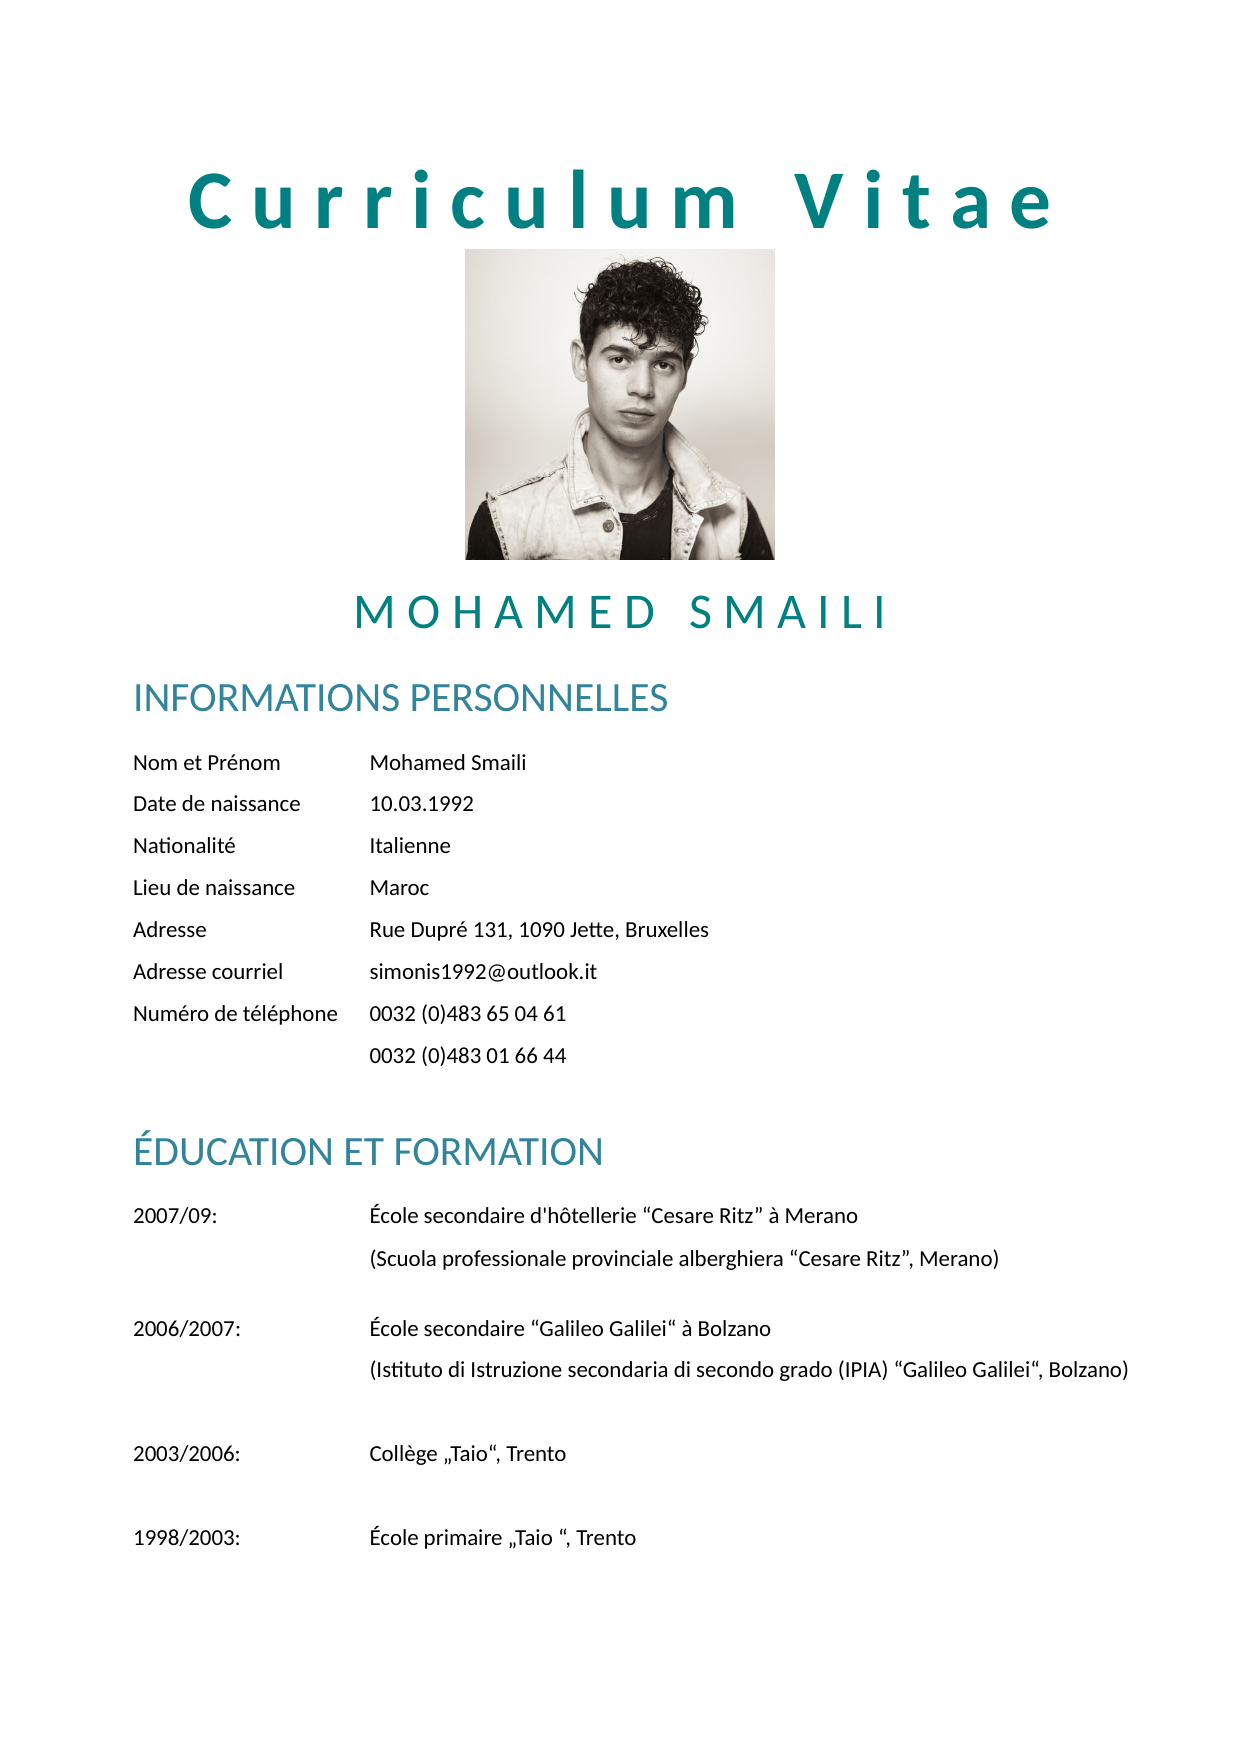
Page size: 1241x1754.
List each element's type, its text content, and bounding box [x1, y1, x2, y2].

picture [465, 249, 775, 560]
text Lieu de naissance Maroc [133, 873, 1138, 902]
text Adresse Rue Dupré 131, 1090 Jette, Bruxelles [133, 916, 1138, 943]
text Numéro de téléphone 0032 (0)483 65 04 61 [133, 999, 1138, 1027]
text Nom et Prénom Mohamed Smaili [133, 748, 1138, 776]
text Adresse courriel simonis1992@outlook.it [133, 957, 1138, 986]
text 2006/2007: École secondaire “Galileo Galilei“ à Bolzano [133, 1314, 1138, 1342]
text 2007/09: École secondaire d'hôtellerie “Cesare Ritz” à Merano [133, 1202, 1138, 1230]
text Date de naissance 10.03.1992 [133, 789, 1138, 818]
text (Istituto di Istruzione secondaria di secondo grado (IPIA) “Galileo Galilei“, Bolzano) [133, 1356, 1138, 1384]
text 0032 (0)483 01 66 44 [133, 1041, 1138, 1069]
text INFORMATIONS PERSONNELLES [133, 671, 1138, 722]
text Nationalité Italienne [133, 832, 1138, 859]
text 1998/2003: École primaire „Taio “, Trento [133, 1523, 1138, 1552]
text M O H A M E D S M A I L I [0, 580, 1240, 641]
text 2003/2006: Collège „Taio“, Trento [133, 1439, 1138, 1468]
text C u r r i c u l u m V i t a e [0, 148, 1240, 249]
text ÉDUCATION ET FORMATION [133, 1125, 1138, 1176]
text (Scuola professionale provinciale alberghiera “Cesare Ritz”, Merano) [133, 1244, 1138, 1272]
